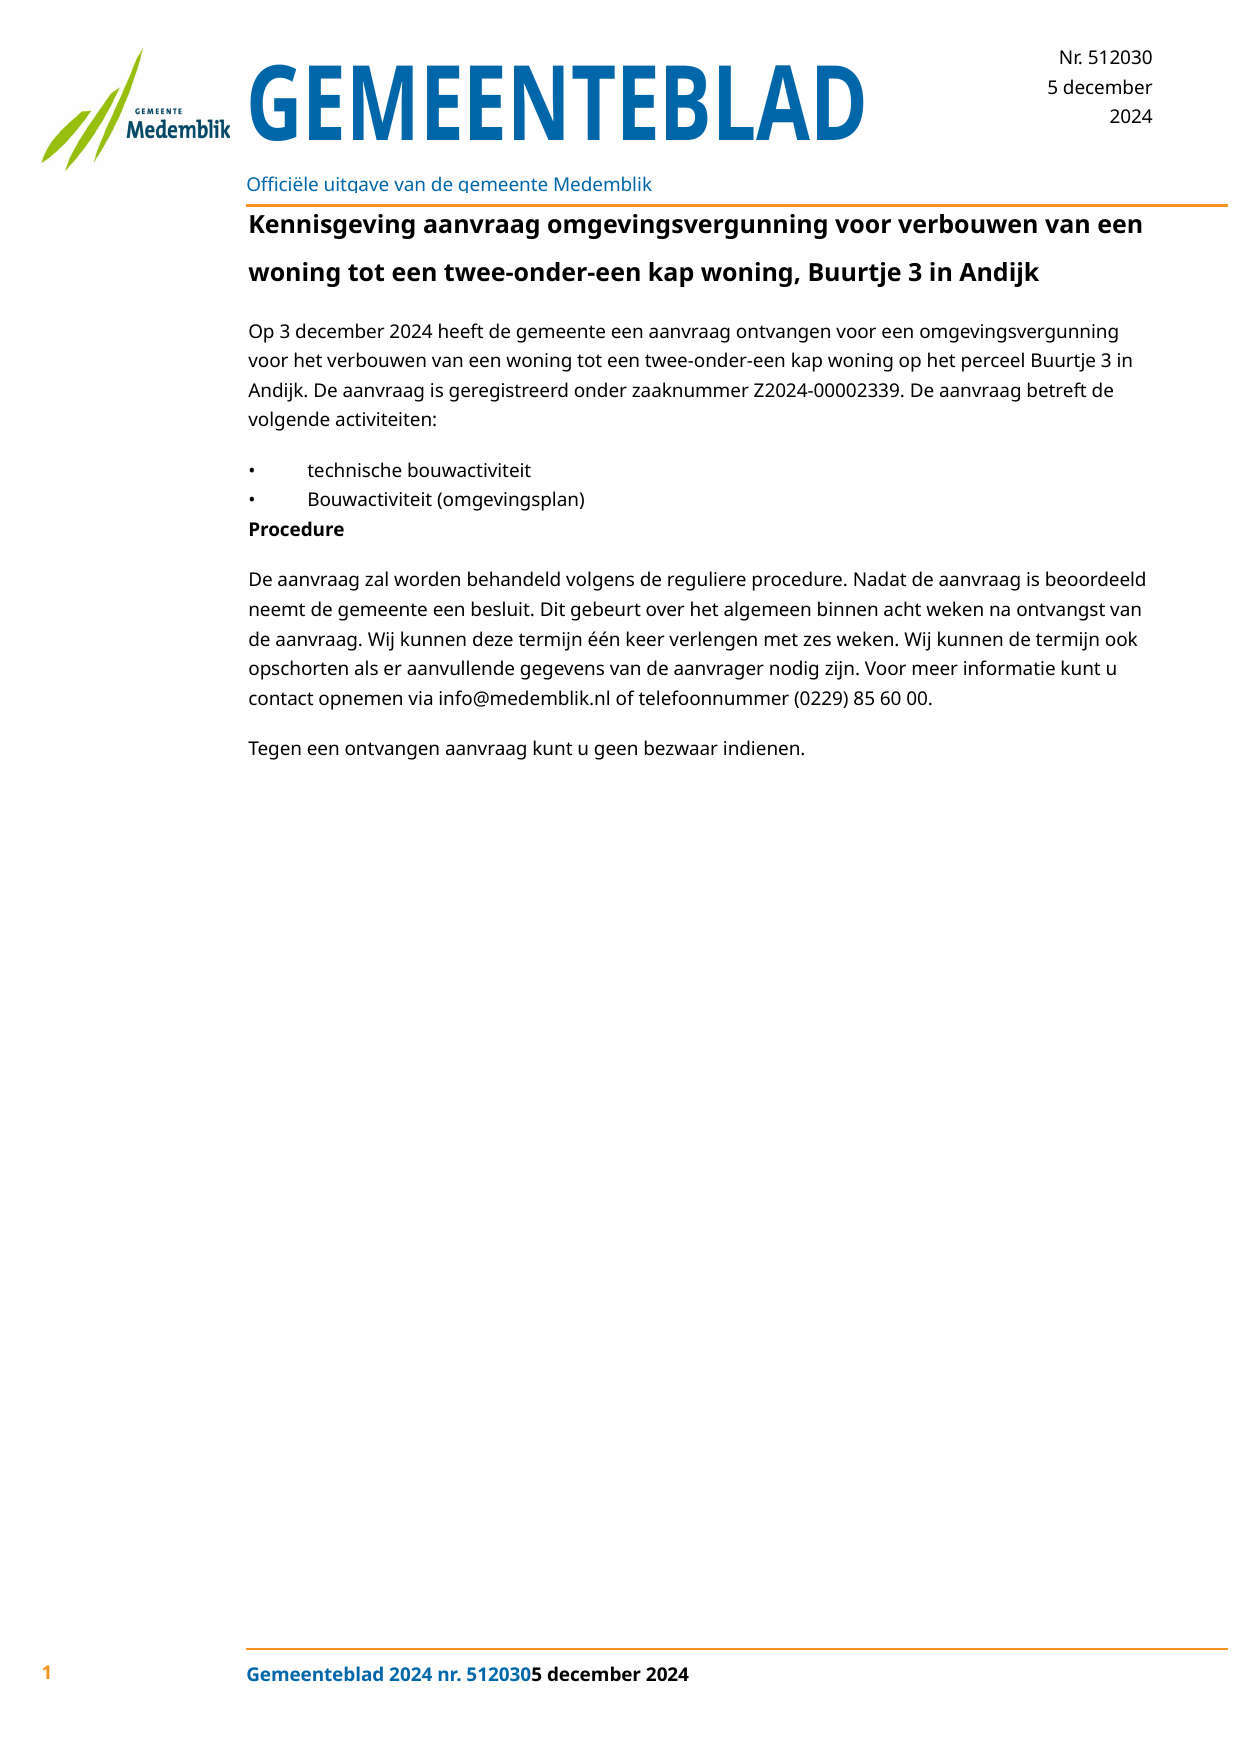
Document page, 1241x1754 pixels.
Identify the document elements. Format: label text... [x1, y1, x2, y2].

text Op 3 december 2024 heeft de gemeente een aanvraag ontvangen voor een omgevingsvergunning voor het verbouwen van een woning tot een twee-onder-een kap woning op het perceel Buurtje 3 in Andijk. De aanvraag is geregistreerd onder zaaknummer Z2024-00002339. De aanvraag betreft de volgende activiteiten: [248, 318, 1152, 432]
text Kennisgeving aanvraag omgevingsvergunning voor verbouwen van een woning tot een twee-onder-een kap woning, Buurtje 3 in Andijk [248, 207, 1152, 288]
text Tegen een ontvangen aanvraag kunt u geen bezwaar indienen. [248, 735, 1152, 761]
picture [41, 47, 231, 172]
list technische bouwactiviteit [248, 457, 1152, 483]
text Procedure [248, 516, 1152, 542]
text De aanvraag zal worden behandeld volgens de reguliere procedure. Nadat de aanvraag is beoordeeld neemt de gemeente een besluit. Dit gebeurt over het algemeen binnen acht weken na ontvangst van de aanvraag. Wij kunnen deze termijn één keer verlengen met zes weken. Wij kunnen de termijn ook opschorten als er aanvullende gegevens van de aanvrager nodig zijn. Voor meer informatie kunt u contact opnemen via info@medemblik.nl of telefoonnummer (0229) 85 60 00. [248, 567, 1152, 711]
list Bouwactiviteit (omgevingsplan) [248, 487, 1152, 512]
